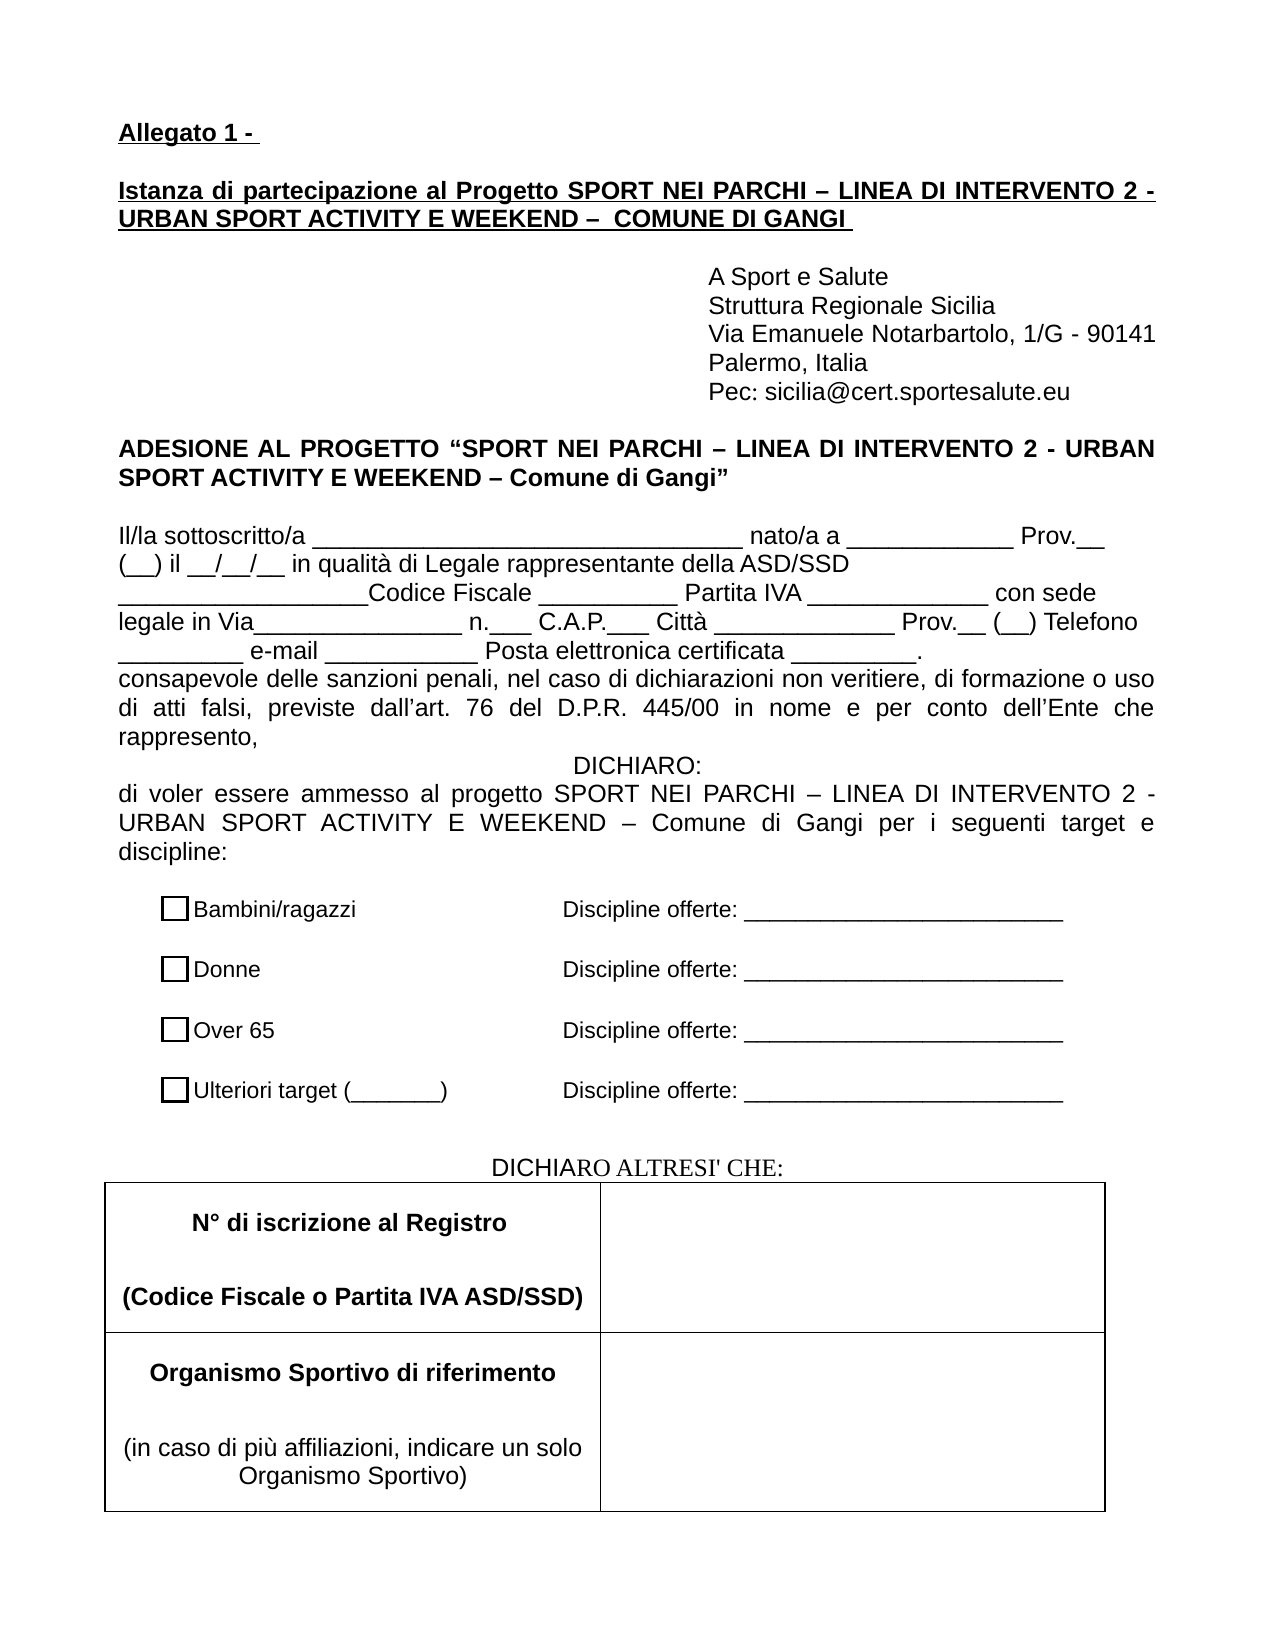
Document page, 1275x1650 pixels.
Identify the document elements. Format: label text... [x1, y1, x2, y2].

table_cell Organismo Sportivo di riferimento (in caso di più affiliazioni, indicare un solo Organismo Sportivo) [106, 1333, 600, 1511]
text DICHIARO: [118, 751, 1157, 779]
text consapevole delle sanzioni penali, nel caso di dichiarazioni non veritiere, di formazione o uso di atti falsi, previste dall’art. 76 del D.P.R. 445/00 in nome e per conto dell’Ente che rappresento, [118, 664, 1157, 751]
text Via Emanuele Notarbartolo, 1/G - 90141 Palermo, Italia [708, 319, 1157, 377]
text Ulteriori target (_______) Discipline offerte: _________________________ [193, 1077, 1157, 1103]
text Il/la sottoscritto/a _______________________________ nato/a a ____________ Prov.__ (__) il __/__/__ in qualità di Legale rappresentante della ASD/SSD __________________Codice Fiscale __________ Partita IVA _____________ con sede legale in Via_______________ n.___ C.A.P.___ Città _____________ Prov.__ (__) Telefono _________ e-mail ___________ Posta elettronica certificata _________. [118, 521, 1157, 664]
text DICHIARO ALTRESI' CHE: [118, 1153, 1157, 1182]
text Over 65 Discipline offerte: _________________________ [193, 1017, 1157, 1043]
text Donne Discipline offerte: _________________________ [193, 956, 1157, 983]
table_cell [601, 1333, 1104, 1511]
table_header N° di iscrizione al Registro (Codice Fiscale o Partita IVA ASD/SSD) [106, 1183, 600, 1332]
text di voler essere ammesso al progetto SPORT NEI PARCHI – LINEA DI INTERVENTO 2 - URBAN SPORT ACTIVITY E WEEKEND – Comune di Gangi per i seguenti target e discipline: [118, 779, 1157, 866]
text Allegato 1 - [118, 118, 1157, 147]
text Struttura Regionale Sicilia [708, 291, 1157, 319]
text ADESIONE AL PROGETTO “SPORT NEI PARCHI – LINEA DI INTERVENTO 2 - URBAN SPORT ACTIVITY E WEEKEND – Comune di Gangi” [118, 434, 1157, 492]
text Pec: sicilia@cert.sportesalute.eu [708, 377, 1157, 406]
table_header [601, 1183, 1104, 1332]
text Istanza di partecipazione al Progetto SPORT NEI PARCHI – LINEA DI INTERVENTO 2 - URBAN SPORT ACTIVITY E WEEKEND – COMUNE DI GANGI [118, 176, 1157, 233]
text Bambini/ragazzi Discipline offerte: _________________________ [193, 896, 1157, 922]
text A Sport e Salute [708, 262, 1157, 291]
